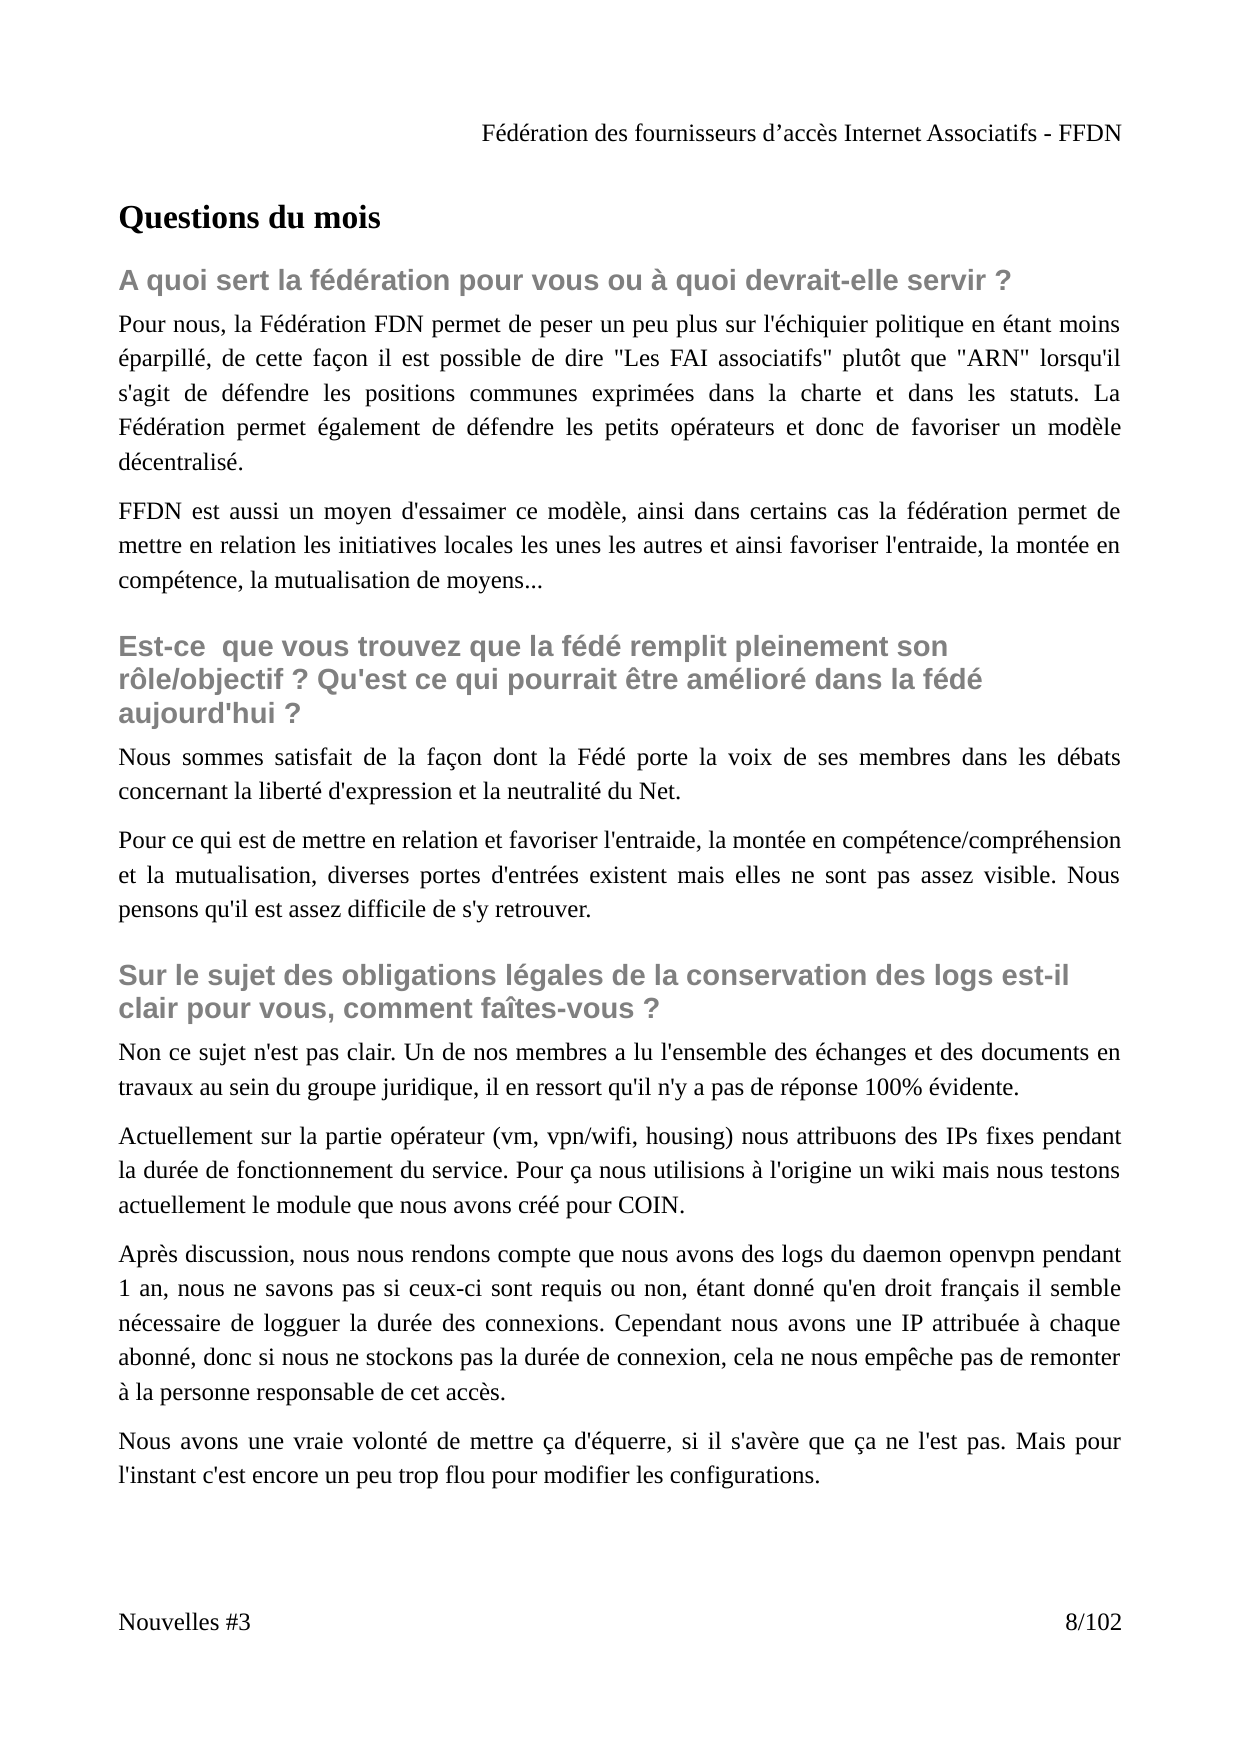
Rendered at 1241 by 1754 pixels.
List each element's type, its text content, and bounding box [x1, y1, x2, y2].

subtitle Est-ce que vous trouvez que la fédé remplit pleinement son rôle/objectif ? Qu'est ce qui pourrait être amélioré dans la fédé aujourd'hui ? [118, 628, 1122, 729]
text Pour nous, la Fédération FDN permet de peser un peu plus sur l'échiquier politique en étant moins éparpillé, de cette façon il est possible de dire "Les FAI associatifs" plutôt que "ARN" lorsqu'il s'agit de défendre les positions communes exprimées dans la charte et dans les statuts. La Fédération permet également de défendre les petits opérateurs et donc de favoriser un modèle décentralisé. [118, 309, 1122, 476]
subtitle Questions du mois [118, 197, 1122, 236]
text Actuellement sur la partie opérateur (vm, vpn/wifi, housing) nous attribuons des IPs fixes pendant la durée de fonctionnement du service. Pour ça nous utilisions à l'origine un wiki mais nous testons actuellement le module que nous avons créé pour COIN. [118, 1121, 1122, 1219]
text Après discussion, nous nous rendons compte que nous avons des logs du daemon openvpn pendant 1 an, nous ne savons pas si ceux-ci sont requis ou non, étant donné qu'en droit français il semble nécessaire de logguer la durée des connexions. Cependant nous avons une IP attribuée à chaque abonné, donc si nous ne stockons pas la durée de connexion, cela ne nous empêche pas de remonter à la personne responsable de cet accès. [118, 1239, 1122, 1406]
subtitle Sur le sujet des obligations légales de la conservation des logs est-il clair pour vous, comment faîtes-vous ? [118, 958, 1122, 1025]
text Nous avons une vraie volonté de mettre ça d'équerre, si il s'avère que ça ne l'est pas. Mais pour l'instant c'est encore un peu trop flou pour modifier les configurations. [118, 1426, 1122, 1489]
text Nous sommes satisfait de la façon dont la Fédé porte la voix de ses membres dans les débats concernant la liberté d'expression et la neutralité du Net. [118, 742, 1122, 805]
text Non ce sujet n'est pas clair. Un de nos membres a lu l'ensemble des échanges et des documents en travaux au sein du groupe juridique, il en ressort qu'il n'y a pas de réponse 100% évidente. [118, 1037, 1122, 1101]
subtitle A quoi sert la fédération pour vous ou à quoi devrait-elle servir ? [118, 263, 1122, 296]
text Pour ce qui est de mettre en relation et favoriser l'entraide, la montée en compétence/compréhension et la mutualisation, diverses portes d'entrées existent mais elles ne sont pas assez visible. Nous pensons qu'il est assez difficile de s'y retrouver. [118, 825, 1122, 923]
text FFDN est aussi un moyen d'essaimer ce modèle, ainsi dans certains cas la fédération permet de mettre en relation les initiatives locales les unes les autres et ainsi favoriser l'entraide, la montée en compétence, la mutualisation de moyens... [118, 496, 1122, 594]
